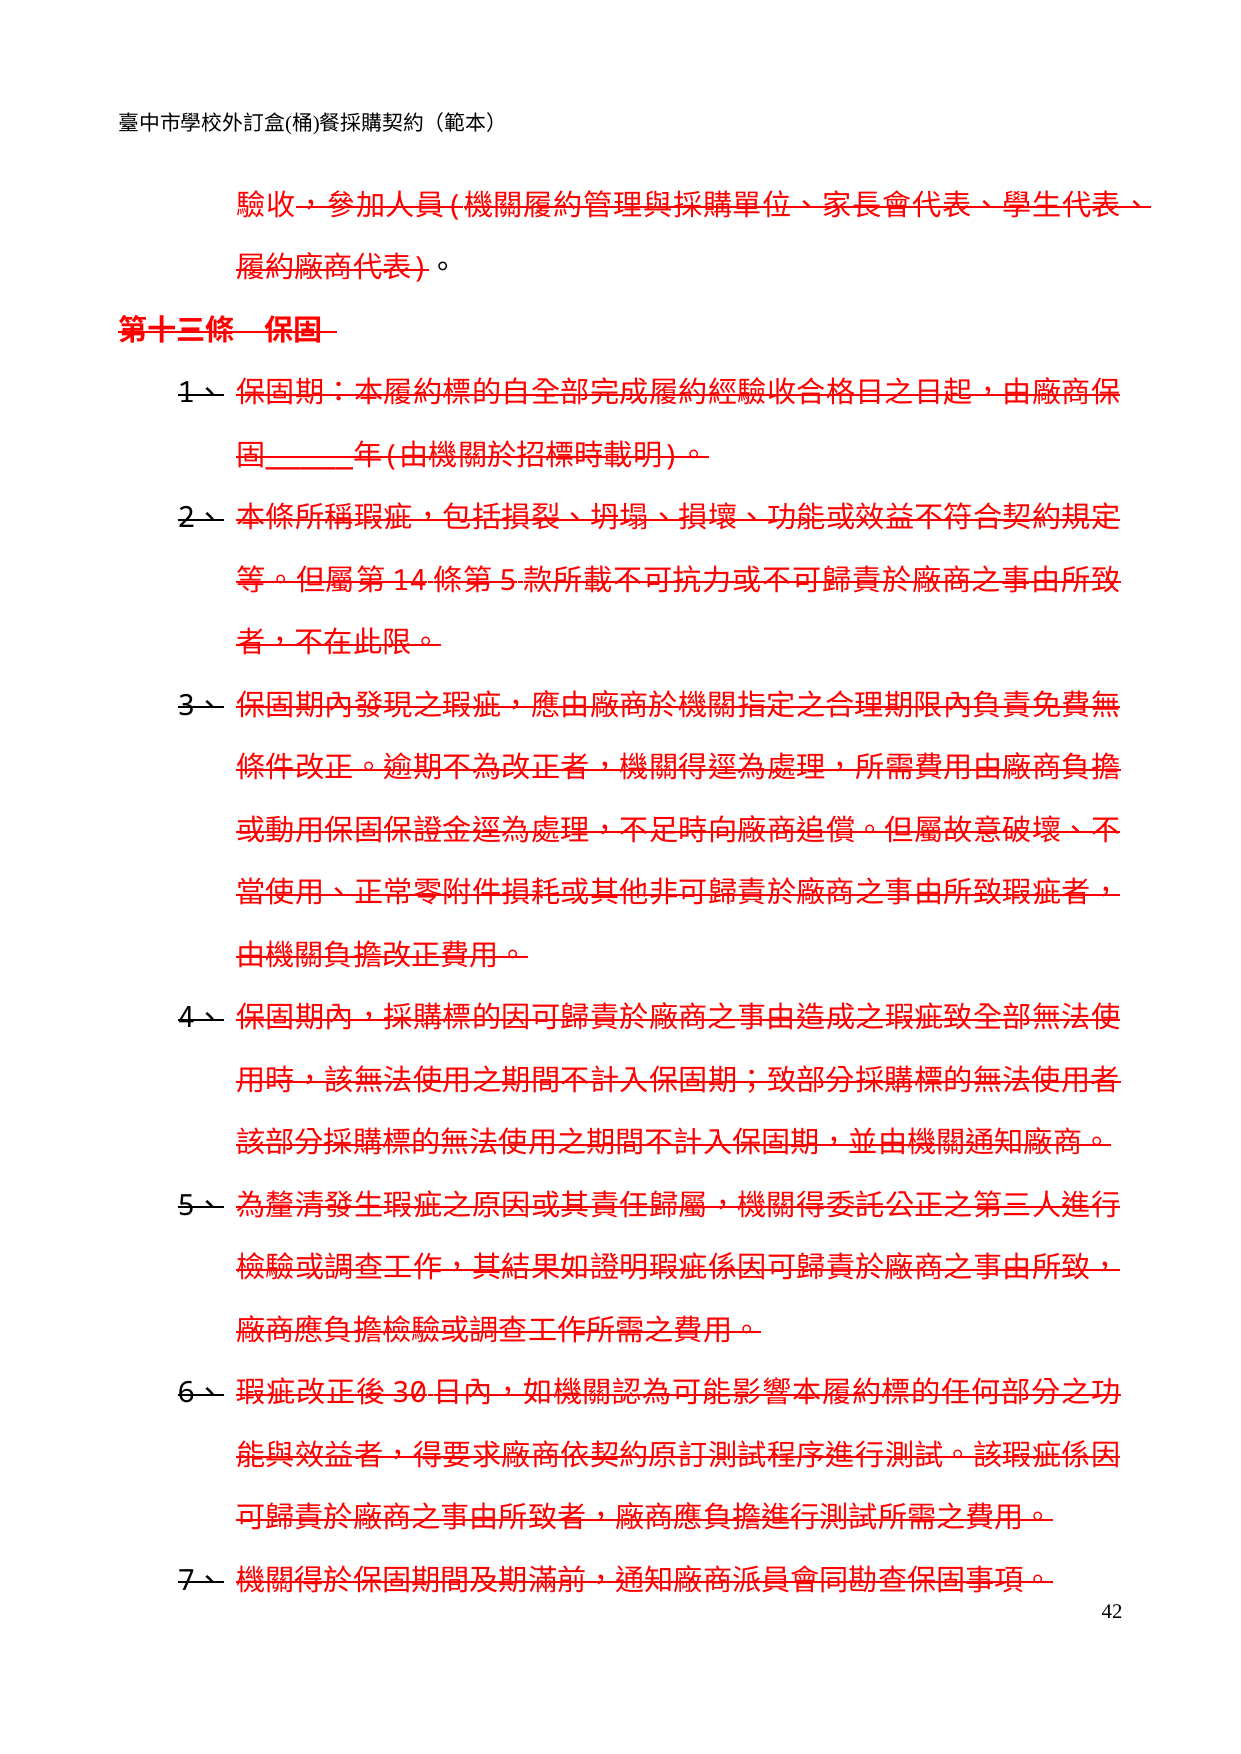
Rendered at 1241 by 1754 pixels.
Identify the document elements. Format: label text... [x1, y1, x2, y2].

list 機關得於保固期間及期滿前，通知廠商派員會同勘查保固事項。 [177, 1536, 1122, 1598]
list 保固期內發現之瑕疵，應由廠商於機關指定之合理期限內負責免費無條件改正。逾期不為改正者，機關得逕為處理，所需費用由廠商負擔，或動用保固保證金逕為處理，不足時向廠商追償。但屬故意破壞、不當使用、正常零附件損耗或其他非可歸責於廠商之事由所致瑕疵者，由機關負擔改正費用。 [177, 661, 1122, 973]
list 本條所稱瑕疵，包括損裂、坍塌、損壞、功能或效益不符合契約規定等。但屬第14條第5款所載不可抗力或不可歸責於廠商之事由所致者，不在此限。 [177, 473, 1122, 661]
list 瑕疵改正後30日內，如機關認為可能影響本履約標的任何部分之功能與效益者，得要求廠商依契約原訂測試程序進行測試。該瑕疵係因可歸責於廠商之事由所致者，廠商應負擔進行測試所需之費用。 [177, 1348, 1122, 1536]
list 為釐清發生瑕疵之原因或其責任歸屬，機關得委託公正之第三人進行檢驗或調查工作，其結果如證明瑕疵係因可歸責於廠商之事由所致，廠商應負擔檢驗或調查工作所需之費用。 [177, 1161, 1122, 1348]
list 除每日實物驗收外，於次月○日前辦理驗收會議，進行廠商供應月之盒餐品質、餐量、食材檢驗報告、發現缺失或違約改善情形等討論與驗收，參加人員(機關履約管理與採購單位、家長會代表、學生代表、履約廠商代表)。 [177, 161, 1122, 286]
list 保固期：本履約標的自全部完成履約經驗收合格日之日起，由廠商保固_____年(由機關於招標時載明)。 [177, 348, 1122, 473]
list 保固期內，採購標的因可歸責於廠商之事由造成之瑕疵致全部無法使用時，該無法使用之期間不計入保固期；致部分採購標的無法使用者，該部分採購標的無法使用之期間不計入保固期，並由機關通知廠商。 [177, 973, 1122, 1161]
text 第十三條 保固 [118, 286, 1126, 348]
